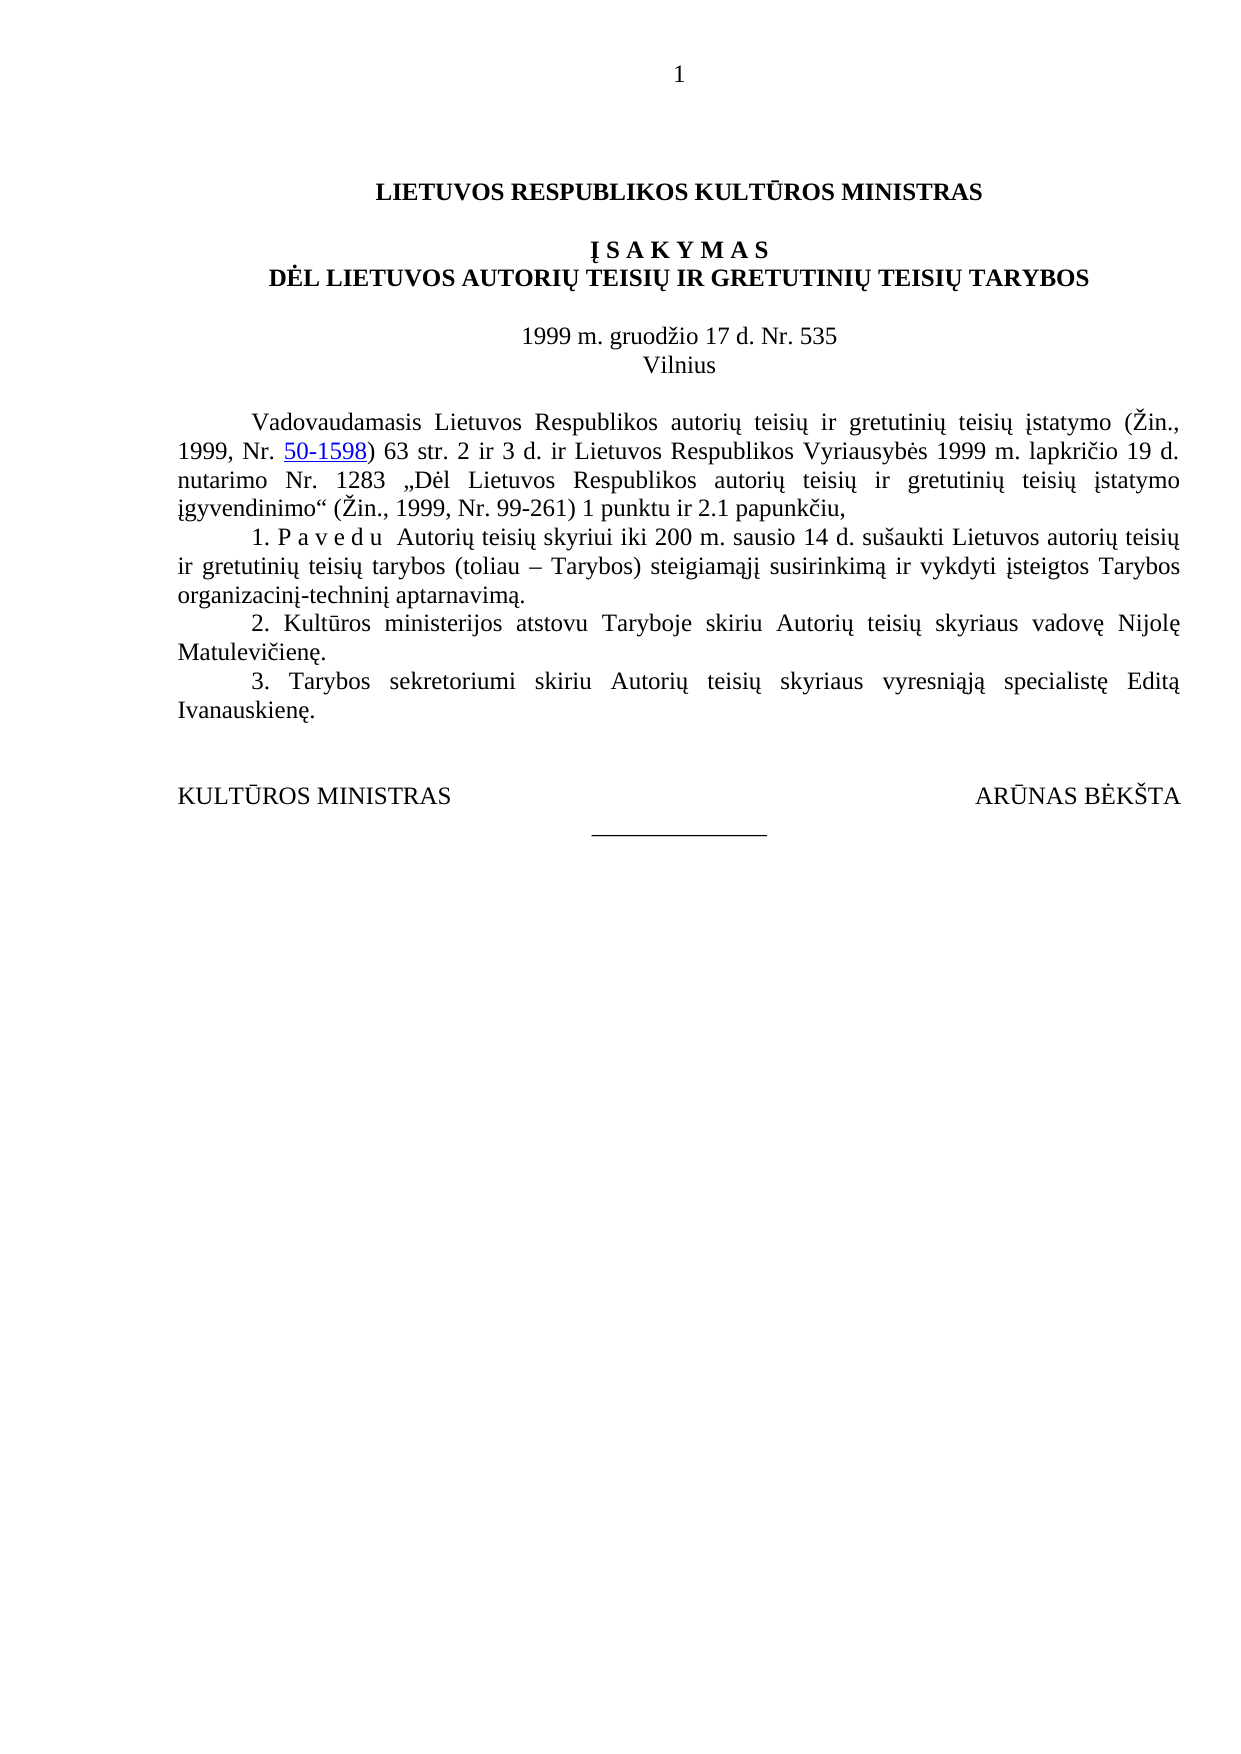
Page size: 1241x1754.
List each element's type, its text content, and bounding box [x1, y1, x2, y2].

text KULTŪROS MINISTRAS ARŪNAS BĖKŠTA [177, 781, 1181, 810]
text Vilnius [177, 350, 1181, 378]
text Į S A K Y M A S [177, 235, 1181, 263]
text 1999 m. gruodžio 17 d. Nr. 535 [177, 321, 1181, 350]
text Vadovaudamasis Lietuvos Respublikos autorių teisių ir gretutinių teisių įstatymo (Žin., 1999, Nr. 50-1598) 63 str. 2 ir 3 d. ir Lietuvos Respublikos Vyriausybės 1999 m. lapkričio 19 d. nutarimo Nr. 1283 „Dėl Lietuvos Respublikos autorių teisių ir gretutinių teisių įstatymo įgyvendinimo“ (Žin., 1999, Nr. 99-261) 1 punktu ir 2.1 papunkčiu, [177, 407, 1181, 522]
text 3. Tarybos sekretoriumi skiriu Autorių teisių skyriaus vyresniąją specialistę Editą Ivanauskienę. [177, 666, 1181, 723]
text ______________ [177, 810, 1181, 838]
text LIETUVOS RESPUBLIKOS KULTŪROS MINISTRAS [177, 177, 1181, 206]
text 2. Kultūros ministerijos atstovu Taryboje skiriu Autorių teisių skyriaus vadovę Nijolę Matulevičienę. [177, 608, 1181, 666]
text DĖL LIETUVOS AUTORIŲ TEISIŲ IR GRETUTINIŲ TEISIŲ TARYBOS [177, 263, 1181, 292]
text 1. Pavedu Autorių teisių skyriui iki 200 m. sausio 14 d. sušaukti Lietuvos autorių teisių ir gretutinių teisių tarybos (toliau – Tarybos) steigiamąjį susirinkimą ir vykdyti įsteigtos Tarybos organizacinį-techninį aptarnavimą. [177, 522, 1181, 608]
